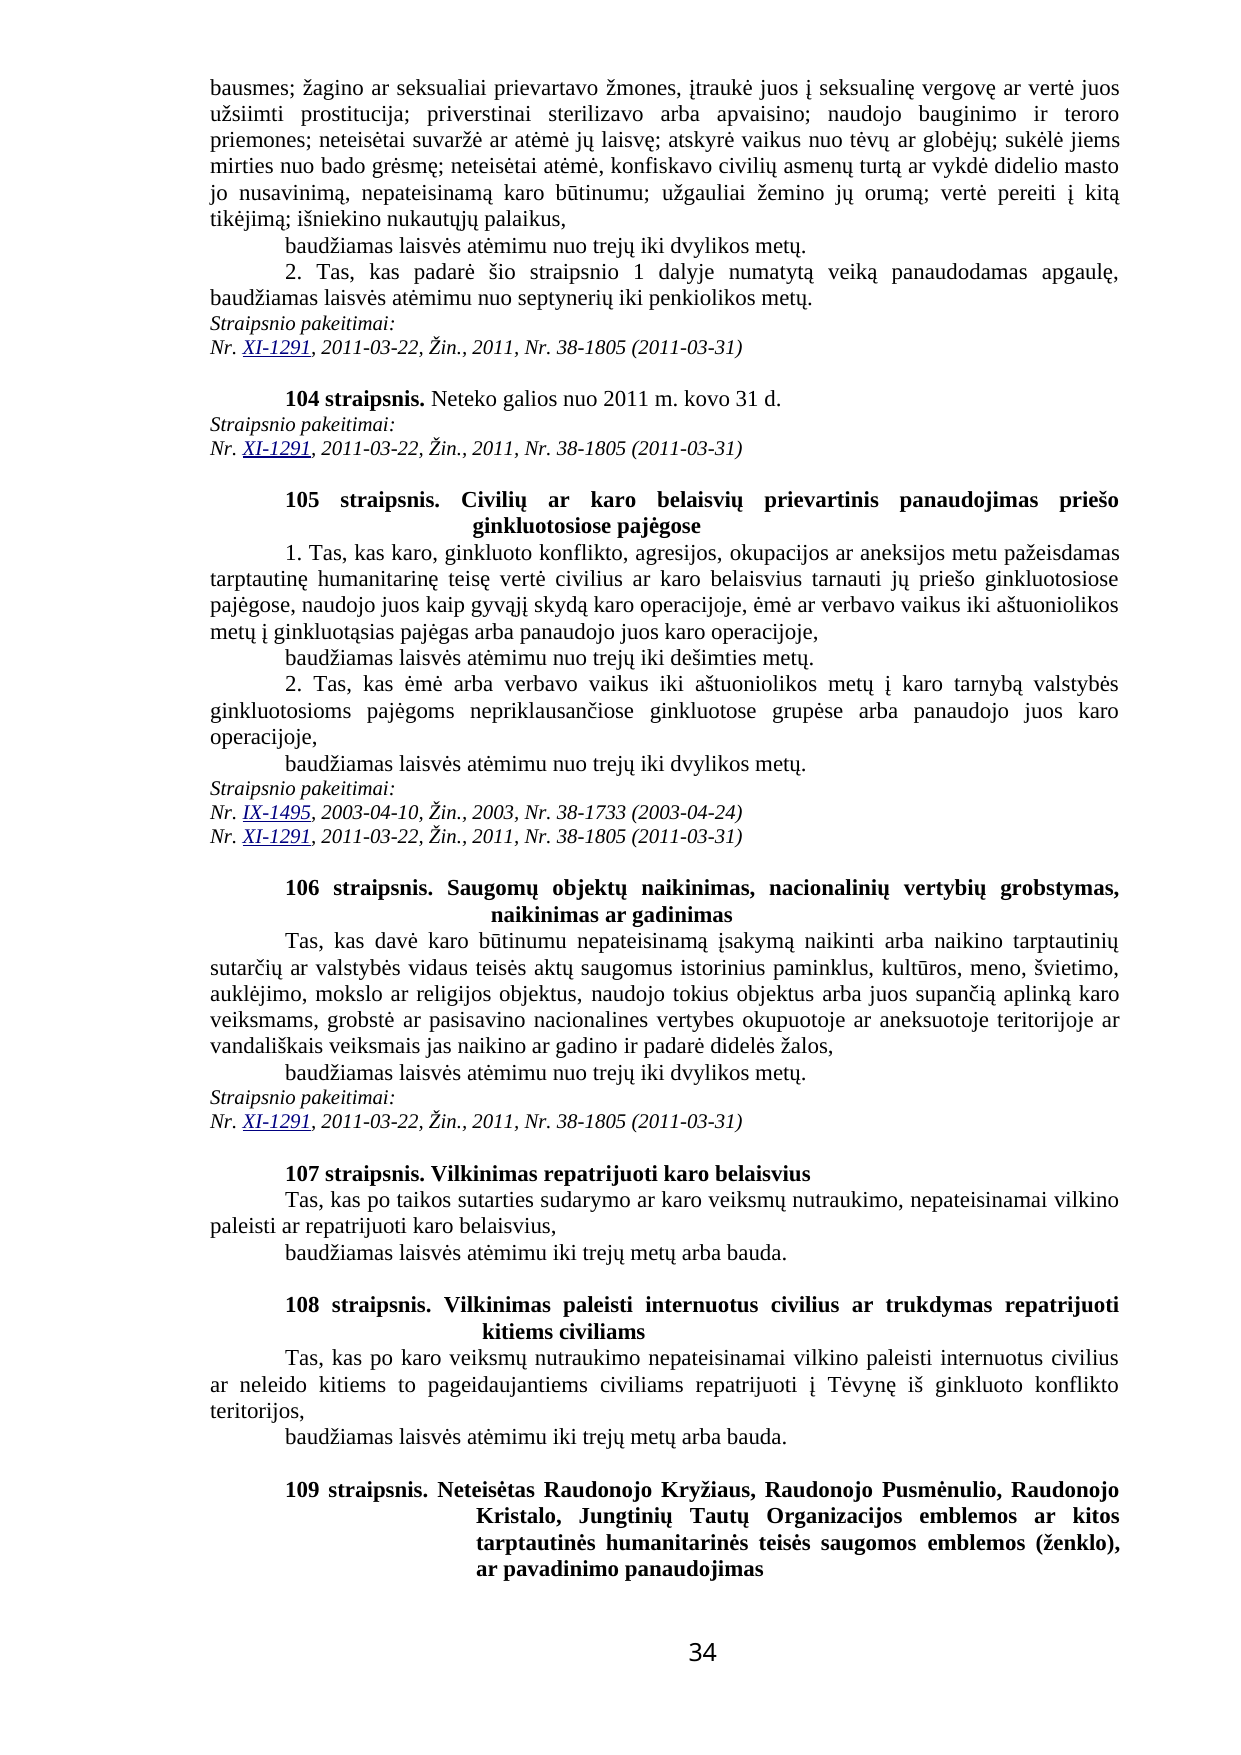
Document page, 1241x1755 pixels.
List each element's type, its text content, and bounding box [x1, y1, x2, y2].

text 104 straipsnis. Neteko galios nuo 2011 m. kovo 31 d. [210, 385, 1120, 412]
text 109 straipsnis. Neteisėtas Raudonojo Kryžiaus, Raudonojo Pusmėnulio, Raudonojo Kristalo, Jungtinių Tautų Organizacijos emblemos ar kitos tarptautinės humanitarinės teisės saugomos emblemos (ženklo), ar pavadinimo panaudojimas [285, 1476, 1120, 1581]
text baudžiamas laisvės atėmimu nuo trejų iki dvylikos metų. [210, 1059, 1120, 1085]
text Straipsnio pakeitimai: [210, 311, 1120, 335]
text 106 straipsnis. Saugomų objektų naikinimas, nacionalinių vertybių grobstymas, naikinimas ar gadinimas [285, 874, 1120, 927]
text 107 straipsnis. Vilkinimas repatrijuoti karo belaisvius [210, 1160, 1120, 1186]
text baudžiamas laisvės atėmimu nuo trejų iki dvylikos metų. [210, 232, 1120, 258]
text baudžiamas laisvės atėmimu nuo trejų iki dvylikos metų. [210, 749, 1120, 776]
text Nr. IX-1495, 2003-04-10, Žin., 2003, Nr. 38-1733 (2003-04-24) [210, 800, 1120, 824]
text Tas, kas po karo veiksmų nutraukimo nepateisinamai vilkino paleisti internuotus civilius ar neleido kitiems to pageidaujantiems civiliams repatrijuoti į Tėvynę iš ginkluoto konflikto teritorijos, [210, 1344, 1120, 1423]
text 2. Tas, kas padarė šio straipsnio 1 dalyje numatytą veiką panaudodamas apgaulę, baudžiamas laisvės atėmimu nuo septynerių iki penkiolikos metų. [210, 258, 1120, 311]
text Tas, kas po taikos sutarties sudarymo ar karo veiksmų nutraukimo, nepateisinamai vilkino paleisti ar repatrijuoti karo belaisvius, [210, 1186, 1120, 1239]
text bausmes; žagino ar seksualiai prievartavo žmones, įtraukė juos į seksualinę vergovę ar vertė juos užsiimti prostitucija; priverstinai sterilizavo arba apvaisino; naudojo bauginimo ir teroro priemones; neteisėtai suvaržė ar atėmė jų laisvę; atskyrė vaikus nuo tėvų ar globėjų; sukėlė jiems mirties nuo bado grėsmę; neteisėtai atėmė, konfiskavo civilių asmenų turtą ar vykdė didelio masto jo nusavinimą, nepateisinamą karo būtinumu; užgauliai žemino jų orumą; vertė pereiti į kitą tikėjimą; išniekino nukautųjų palaikus, [210, 73, 1120, 232]
text Straipsnio pakeitimai: [210, 412, 1120, 436]
text 108 straipsnis. Vilkinimas paleisti internuotus civilius ar trukdymas repatrijuoti kitiems civiliams [285, 1292, 1120, 1344]
text baudžiamas laisvės atėmimu iki trejų metų arba bauda. [210, 1423, 1120, 1450]
text Nr. XI-1291, 2011-03-22, Žin., 2011, Nr. 38-1805 (2011-03-31) [210, 335, 1120, 359]
text Nr. XI-1291, 2011-03-22, Žin., 2011, Nr. 38-1805 (2011-03-31) [210, 1109, 1120, 1133]
text Nr. XI-1291, 2011-03-22, Žin., 2011, Nr. 38-1805 (2011-03-31) [210, 824, 1120, 848]
text 2. Tas, kas ėmė arba verbavo vaikus iki aštuoniolikos metų į karo tarnybą valstybės ginkluotosioms pajėgoms nepriklausančiose ginkluotose grupėse arba panaudojo juos karo operacijoje, [210, 671, 1120, 749]
text Straipsnio pakeitimai: [210, 1085, 1120, 1109]
text Tas, kas davė karo būtinumu nepateisinamą įsakymą naikinti arba naikino tarptautinių sutarčių ar valstybės vidaus teisės aktų saugomus istorinius paminklus, kultūros, meno, švietimo, auklėjimo, mokslo ar religijos objektus, naudojo tokius objektus arba juos supančią aplinką karo veiksmams, grobstė ar pasisavino nacionalines vertybes okupuotoje ar aneksuotoje teritorijoje ar vandališkais veiksmais jas naikino ar gadino ir padarė didelės žalos, [210, 927, 1120, 1059]
text 1. Tas, kas karo, ginkluoto konflikto, agresijos, okupacijos ar aneksijos metu pažeisdamas tarptautinę humanitarinę teisę vertė civilius ar karo belaisvius tarnauti jų priešo ginkluotosiose pajėgose, naudojo juos kaip gyvąjį skydą karo operacijoje, ėmė ar verbavo vaikus iki aštuoniolikos metų į ginkluotąsias pajėgas arba panaudojo juos karo operacijoje, [210, 539, 1120, 644]
text baudžiamas laisvės atėmimu iki trejų metų arba bauda. [210, 1239, 1120, 1265]
text Straipsnio pakeitimai: [210, 776, 1120, 800]
text 105 straipsnis. Civilių ar karo belaisvių prievartinis panaudojimas priešo ginkluotosiose pajėgose [285, 486, 1120, 539]
text baudžiamas laisvės atėmimu nuo trejų iki dešimties metų. [210, 644, 1120, 671]
text Nr. XI-1291, 2011-03-22, Žin., 2011, Nr. 38-1805 (2011-03-31) [210, 436, 1120, 460]
